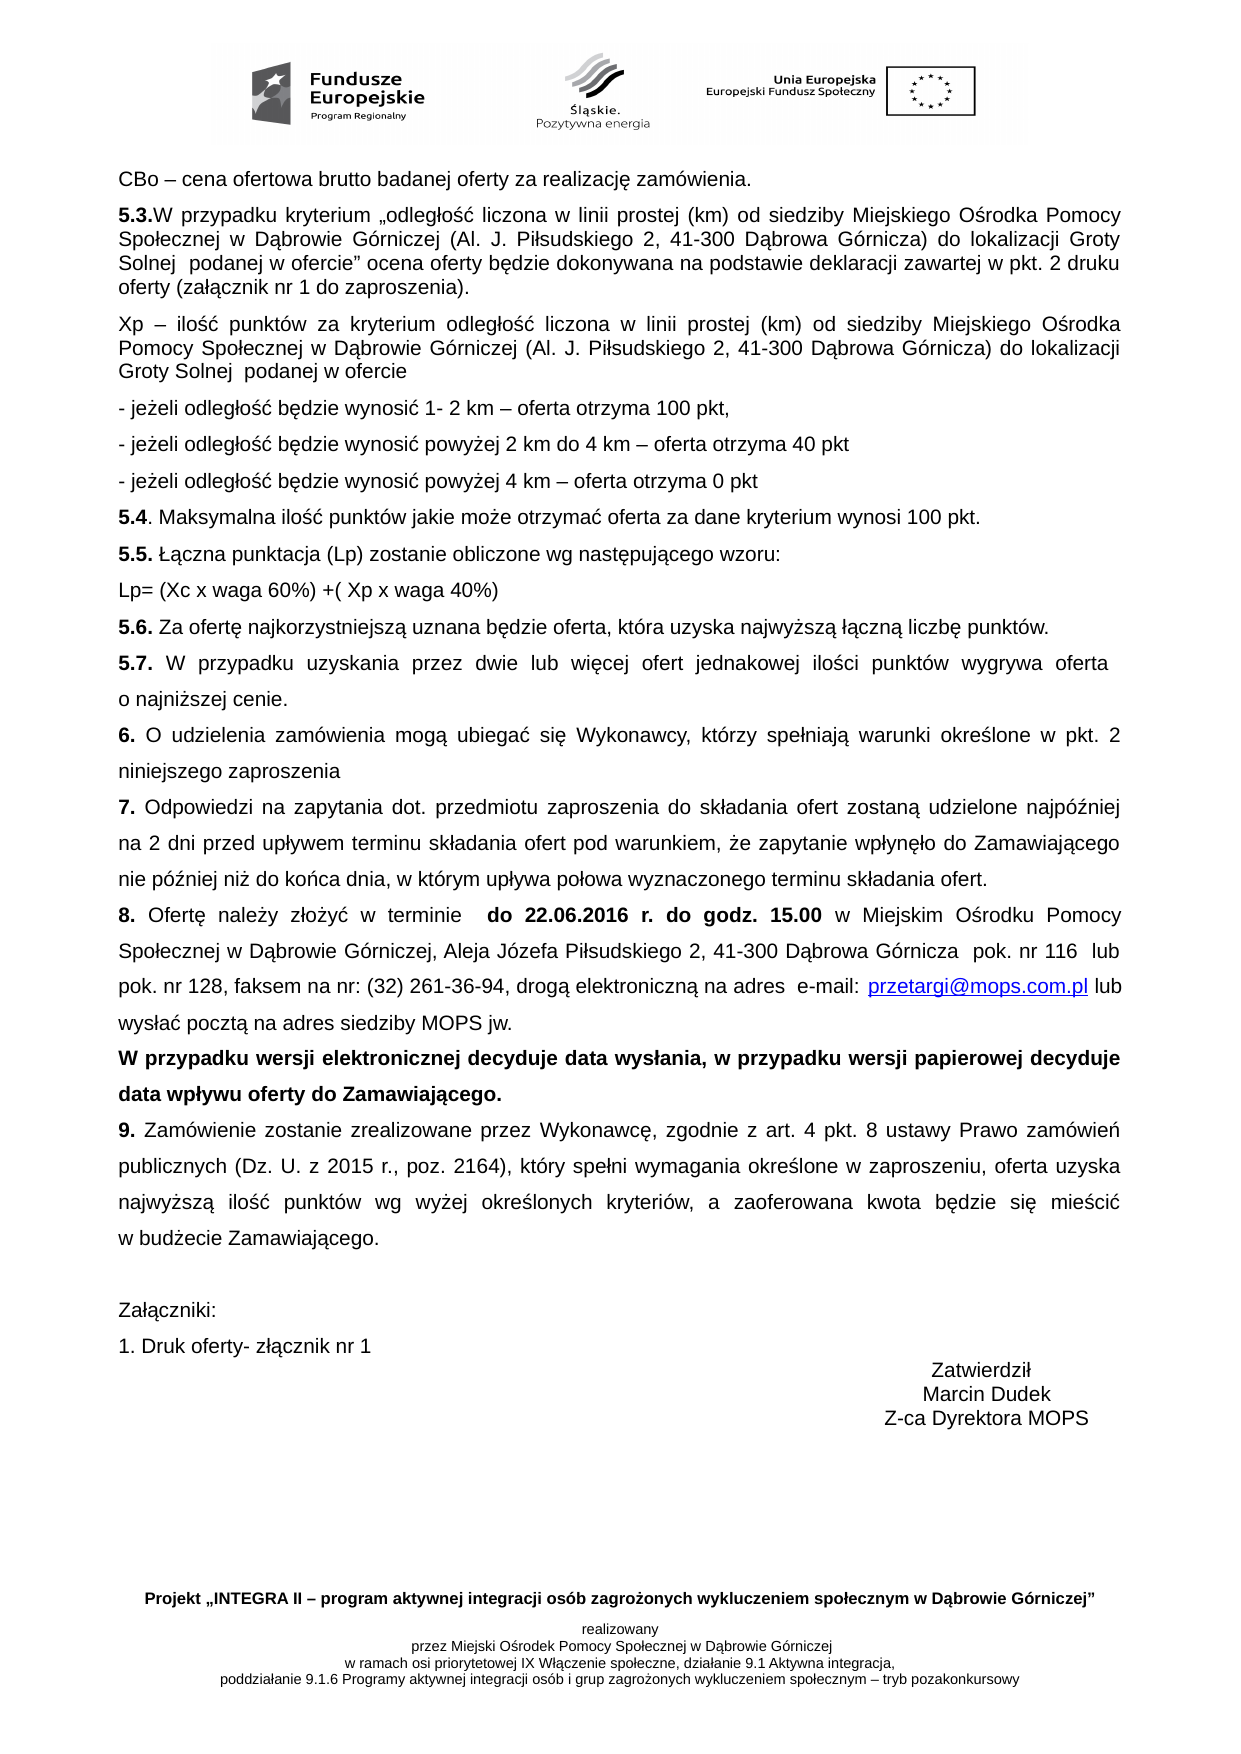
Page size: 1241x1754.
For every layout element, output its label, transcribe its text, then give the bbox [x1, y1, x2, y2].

text Lp= (Xc x waga 60%) +( Xp x waga 40%) [118, 578, 1122, 602]
text 6. O udzielenia zamówienia mogą ubiegać się Wykonawcy, którzy spełniają warunki określone w pkt. 2 niniejszego zaproszenia [118, 723, 1122, 783]
text 5.4. Maksymalna ilość punktów jakie może otrzymać oferta za dane kryterium wynosi 100 pkt. [118, 505, 1122, 529]
text 8. Ofertę należy złożyć w terminie do 22.06.2016 r. do godz. 15.00 w Miejskim Ośrodku Pomocy Społecznej w Dąbrowie Górniczej, Aleja Józefa Piłsudskiego 2, 41-300 Dąbrowa Górnicza pok. nr 116 lub pok. nr 128, faksem na nr: (32) 261-36-94, drogą elektroniczną na adres e-mail: przetargi@mops.com.pl lub wysłać pocztą na adres siedziby MOPS jw. [118, 902, 1122, 1034]
picture [211, 43, 1029, 145]
text - jeżeli odległość będzie wynosić powyżej 2 km do 4 km – oferta otrzyma 40 pkt [118, 432, 1122, 456]
text 7. Odpowiedzi na zapytania dot. przedmiotu zaproszenia do składania ofert zostaną udzielone najpóźniej na 2 dni przed upływem terminu składania ofert pod warunkiem, że zapytanie wpłynęło do Zamawiającego nie później niż do końca dnia, w którym upływa połowa wyznaczonego terminu składania ofert. [118, 795, 1122, 891]
text Zatwierdził [823, 1358, 1122, 1382]
text 5.6. Za ofertę najkorzystniejszą uznana będzie oferta, która uzyska najwyższą łączną liczbę punktów. [118, 614, 1122, 638]
text Xp – ilość punktów za kryterium odległość liczona w linii prostej (km) od siedziby Miejskiego Ośrodka Pomocy Społecznej w Dąbrowie Górniczej (Al. J. Piłsudskiego 2, 41-300 Dąbrowa Górnicza) do lokalizacji Groty Solnej podanej w ofercie [118, 311, 1122, 383]
text 9. Zamówienie zostanie zrealizowane przez Wykonawcę, zgodnie z art. 4 pkt. 8 ustawy Prawo zamówień publicznych (Dz. U. z 2015 r., poz. 2164), który spełni wymagania określone w zaproszeniu, oferta uzyska najwyższą ilość punktów wg wyżej określonych kryteriów, a zaoferowana kwota będzie się mieścić w budżecie Zamawiającego. [118, 1118, 1122, 1250]
text 5.5. Łączna punktacja (Lp) zostanie obliczone wg następującego wzoru: [118, 542, 1122, 566]
text - jeżeli odległość będzie wynosić 1- 2 km – oferta otrzyma 100 pkt, [118, 396, 1122, 420]
text CBo – cena ofertowa brutto badanej oferty za realizację zamówienia. [118, 167, 1122, 191]
text Załączniki: [118, 1298, 1122, 1322]
text Z-ca Dyrektora MOPS [851, 1406, 1122, 1429]
text 5.3.W przypadku kryterium „odległość liczona w linii prostej (km) od siedziby Miejskiego Ośrodka Pomocy Społecznej w Dąbrowie Górniczej (Al. J. Piłsudskiego 2, 41-300 Dąbrowa Górnicza) do lokalizacji Groty Solnej podanej w ofercie” ocena oferty będzie dokonywana na podstawie deklaracji zawartej w pkt. 2 druku oferty (załącznik nr 1 do zaproszenia). [118, 203, 1122, 299]
text - jeżeli odległość będzie wynosić powyżej 4 km – oferta otrzyma 0 pkt [118, 469, 1122, 493]
text W przypadku wersji elektronicznej decyduje data wysłania, w przypadku wersji papierowej decyduje data wpływu oferty do Zamawiającego. [118, 1046, 1122, 1106]
text 5.7. W przypadku uzyskania przez dwie lub więcej ofert jednakowej ilości punktów wygrywa oferta o najniższej cenie. [118, 651, 1122, 711]
text Marcin Dudek [851, 1382, 1122, 1406]
text 1. Druk oferty- złącznik nr 1 [118, 1334, 1122, 1358]
